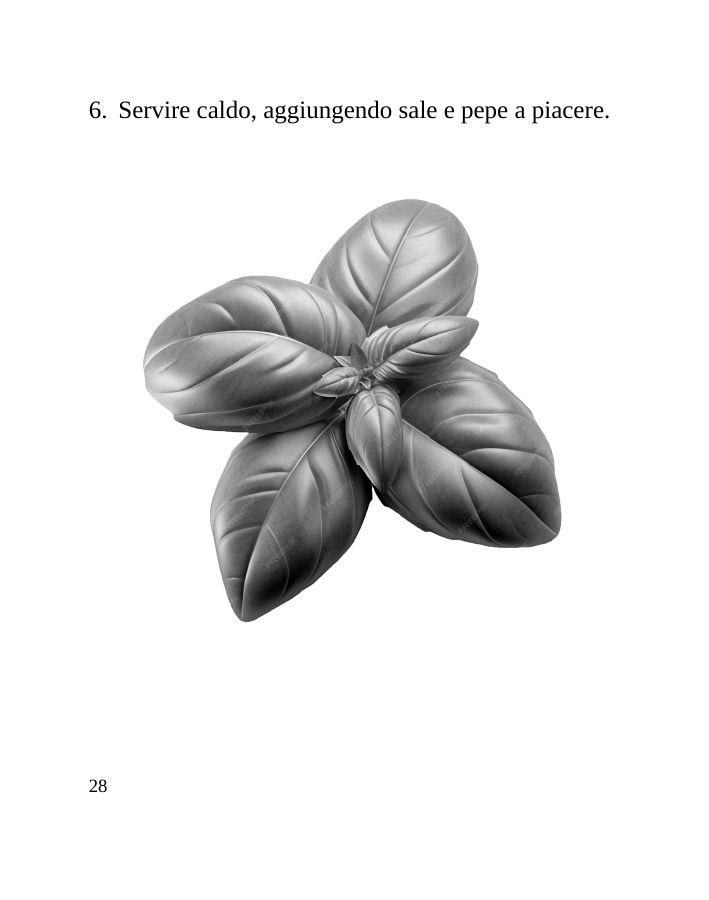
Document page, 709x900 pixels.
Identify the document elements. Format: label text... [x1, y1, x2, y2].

list Servire caldo, aggiungendo sale e pepe a piacere. [88, 96, 620, 124]
picture [88, 138, 620, 661]
